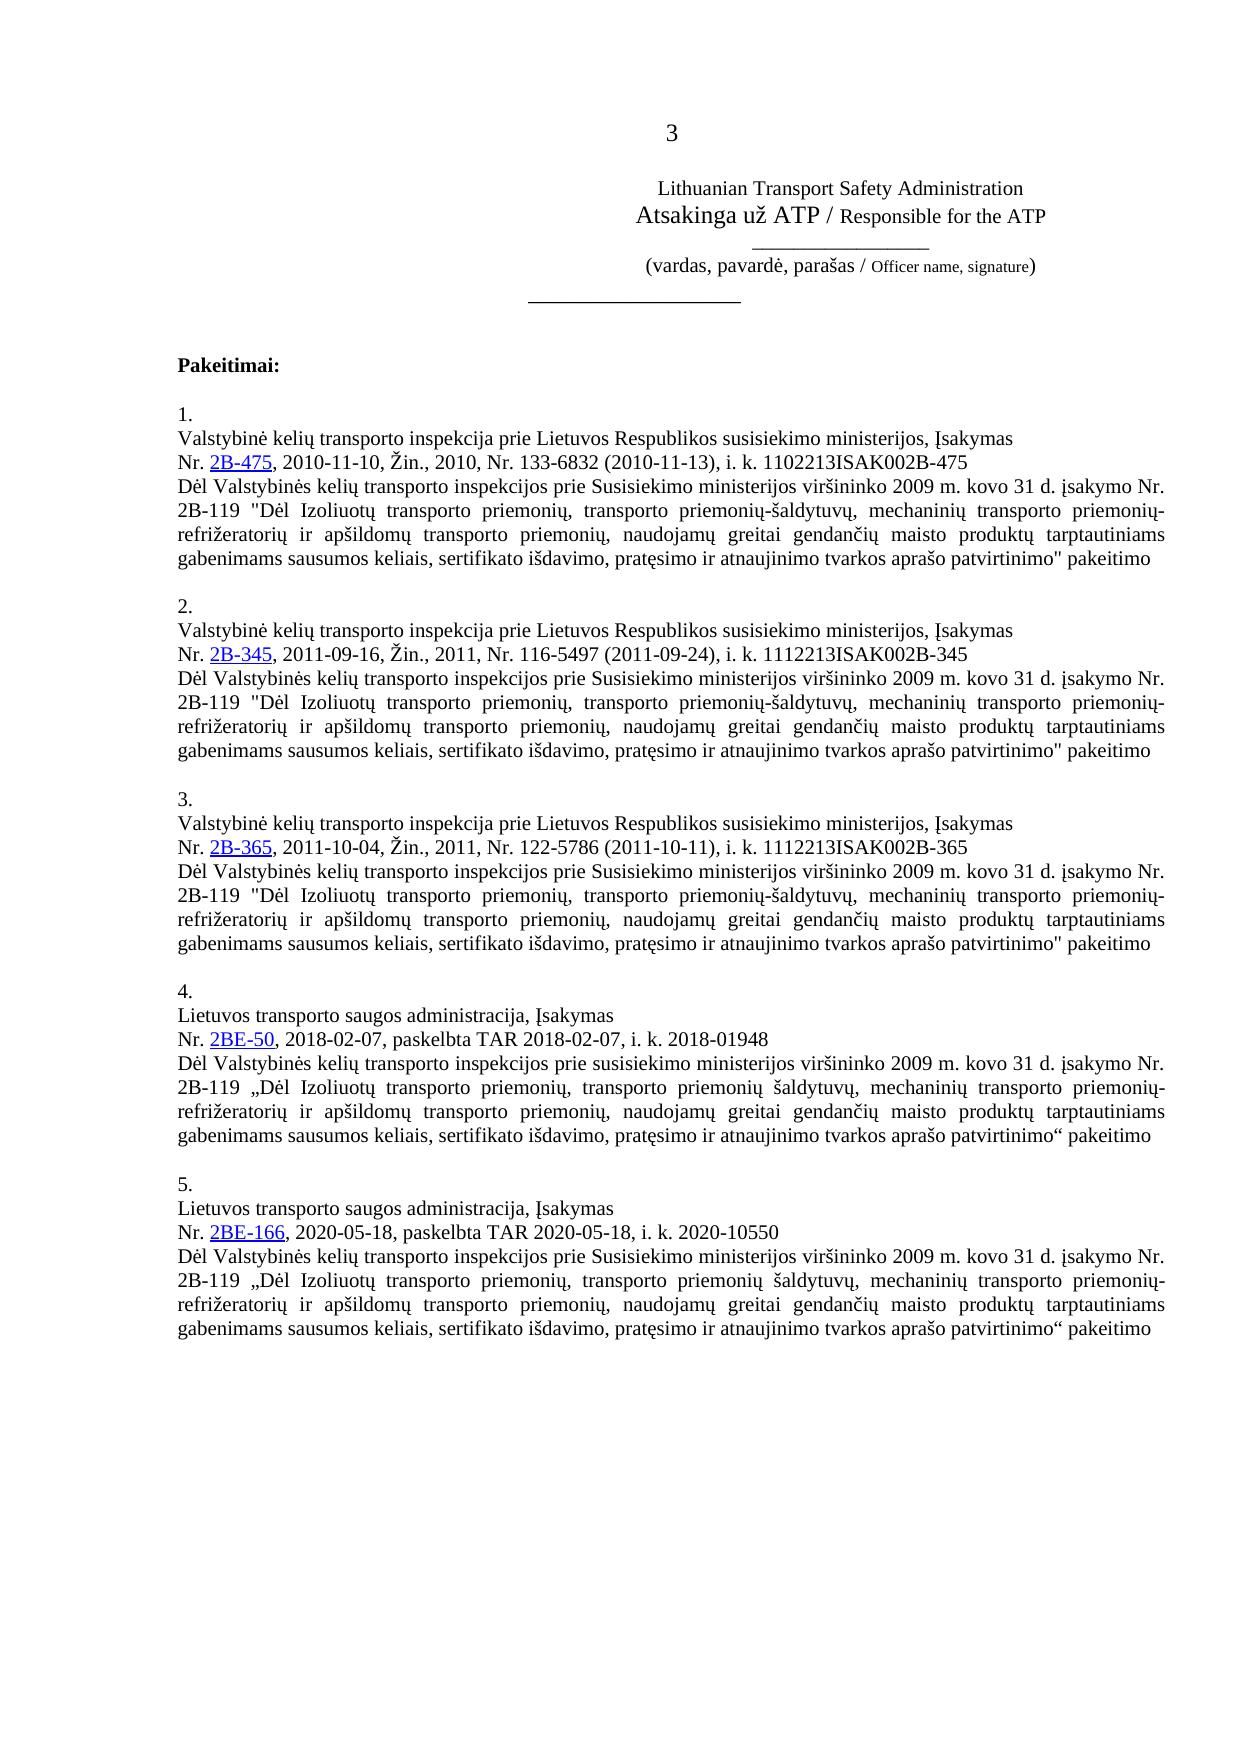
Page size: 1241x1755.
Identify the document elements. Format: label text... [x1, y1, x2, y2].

text Pakeitimai: [177, 353, 1166, 377]
text Dėl Valstybinės kelių transporto inspekcijos prie Susisiekimo ministerijos viršininko 2009 m. kovo 31 d. įsakymo Nr. 2B-119 "Dėl Izoliuotų transporto priemonių, transporto priemonių-šaldytuvų, mechaninių transporto priemonių-refrižeratorių ir apšildomų transporto priemonių, naudojamų greitai gendančių maisto produktų tarptautiniams gabenimams sausumos keliais, sertifikato išdavimo, pratęsimo ir atnaujinimo tvarkos aprašo patvirtinimo" pakeitimo [177, 666, 1166, 762]
text Lithuanian Transport Safety Administration [515, 176, 1166, 200]
text Lietuvos transporto saugos administracija, Įsakymas [177, 1003, 1166, 1027]
text Dėl Valstybinės kelių transporto inspekcijos prie susisiekimo ministerijos viršininko 2009 m. kovo 31 d. įsakymo Nr. 2B-119 „Dėl Izoliuotų transporto priemonių, transporto priemonių šaldytuvų, mechaninių transporto priemonių-refrižeratorių ir apšildomų transporto priemonių, naudojamų greitai gendančių maisto produktų tarptautiniams gabenimams sausumos keliais, sertifikato išdavimo, pratęsimo ir atnaujinimo tvarkos aprašo patvirtinimo“ pakeitimo [177, 1051, 1166, 1147]
text Nr. 2BE-50, 2018-02-07, paskelbta TAR 2018-02-07, i. k. 2018-01948 [177, 1027, 1166, 1051]
text Nr. 2B-365, 2011-10-04, Žin., 2011, Nr. 122-5786 (2011-10-11), i. k. 1112213ISAK002B-365 [177, 835, 1166, 859]
text Nr. 2BE-166, 2020-05-18, paskelbta TAR 2020-05-18, i. k. 2020-10550 [177, 1220, 1166, 1244]
text Dėl Valstybinės kelių transporto inspekcijos prie Susisiekimo ministerijos viršininko 2009 m. kovo 31 d. įsakymo Nr. 2B-119 "Dėl Izoliuotų transporto priemonių, transporto priemonių-šaldytuvų, mechaninių transporto priemonių-refrižeratorių ir apšildomų transporto priemonių, naudojamų greitai gendančių maisto produktų tarptautiniams gabenimams sausumos keliais, sertifikato išdavimo, pratęsimo ir atnaujinimo tvarkos aprašo patvirtinimo" pakeitimo [177, 859, 1166, 955]
text Dėl Valstybinės kelių transporto inspekcijos prie Susisiekimo ministerijos viršininko 2009 m. kovo 31 d. įsakymo Nr. 2B-119 "Dėl Izoliuotų transporto priemonių, transporto priemonių-šaldytuvų, mechaninių transporto priemonių-refrižeratorių ir apšildomų transporto priemonių, naudojamų greitai gendančių maisto produktų tarptautiniams gabenimams sausumos keliais, sertifikato išdavimo, pratęsimo ir atnaujinimo tvarkos aprašo patvirtinimo" pakeitimo [177, 474, 1166, 570]
text Valstybinė kelių transporto inspekcija prie Lietuvos Respublikos susisiekimo ministerijos, Įsakymas [177, 618, 1166, 642]
text 5. [177, 1172, 1166, 1196]
text 2. [177, 594, 1166, 618]
text _________________ [515, 228, 1166, 252]
text (vardas, pavardė, parašas / Officer name, signature) [515, 252, 1166, 277]
text Valstybinė kelių transporto inspekcija prie Lietuvos Respublikos susisiekimo ministerijos, Įsakymas [177, 426, 1166, 450]
text Valstybinė kelių transporto inspekcija prie Lietuvos Respublikos susisiekimo ministerijos, Įsakymas [177, 811, 1166, 835]
text Lietuvos transporto saugos administracija, Įsakymas [177, 1196, 1166, 1220]
text Nr. 2B-345, 2011-09-16, Žin., 2011, Nr. 116-5497 (2011-09-24), i. k. 1112213ISAK002B-345 [177, 642, 1166, 666]
text 4. [177, 979, 1166, 1003]
text _________________ [102, 277, 1166, 305]
text Atsakinga už ATP / Responsible for the ATP [515, 200, 1166, 228]
text Dėl Valstybinės kelių transporto inspekcijos prie Susisiekimo ministerijos viršininko 2009 m. kovo 31 d. įsakymo Nr. 2B-119 „Dėl Izoliuotų transporto priemonių, transporto priemonių šaldytuvų, mechaninių transporto priemonių-refrižeratorių ir apšildomų transporto priemonių, naudojamų greitai gendančių maisto produktų tarptautiniams gabenimams sausumos keliais, sertifikato išdavimo, pratęsimo ir atnaujinimo tvarkos aprašo patvirtinimo“ pakeitimo [177, 1244, 1166, 1340]
text 3. [177, 787, 1166, 811]
text Nr. 2B-475, 2010-11-10, Žin., 2010, Nr. 133-6832 (2010-11-13), i. k. 1102213ISAK002B-475 [177, 450, 1166, 474]
text 1. [177, 402, 1166, 426]
